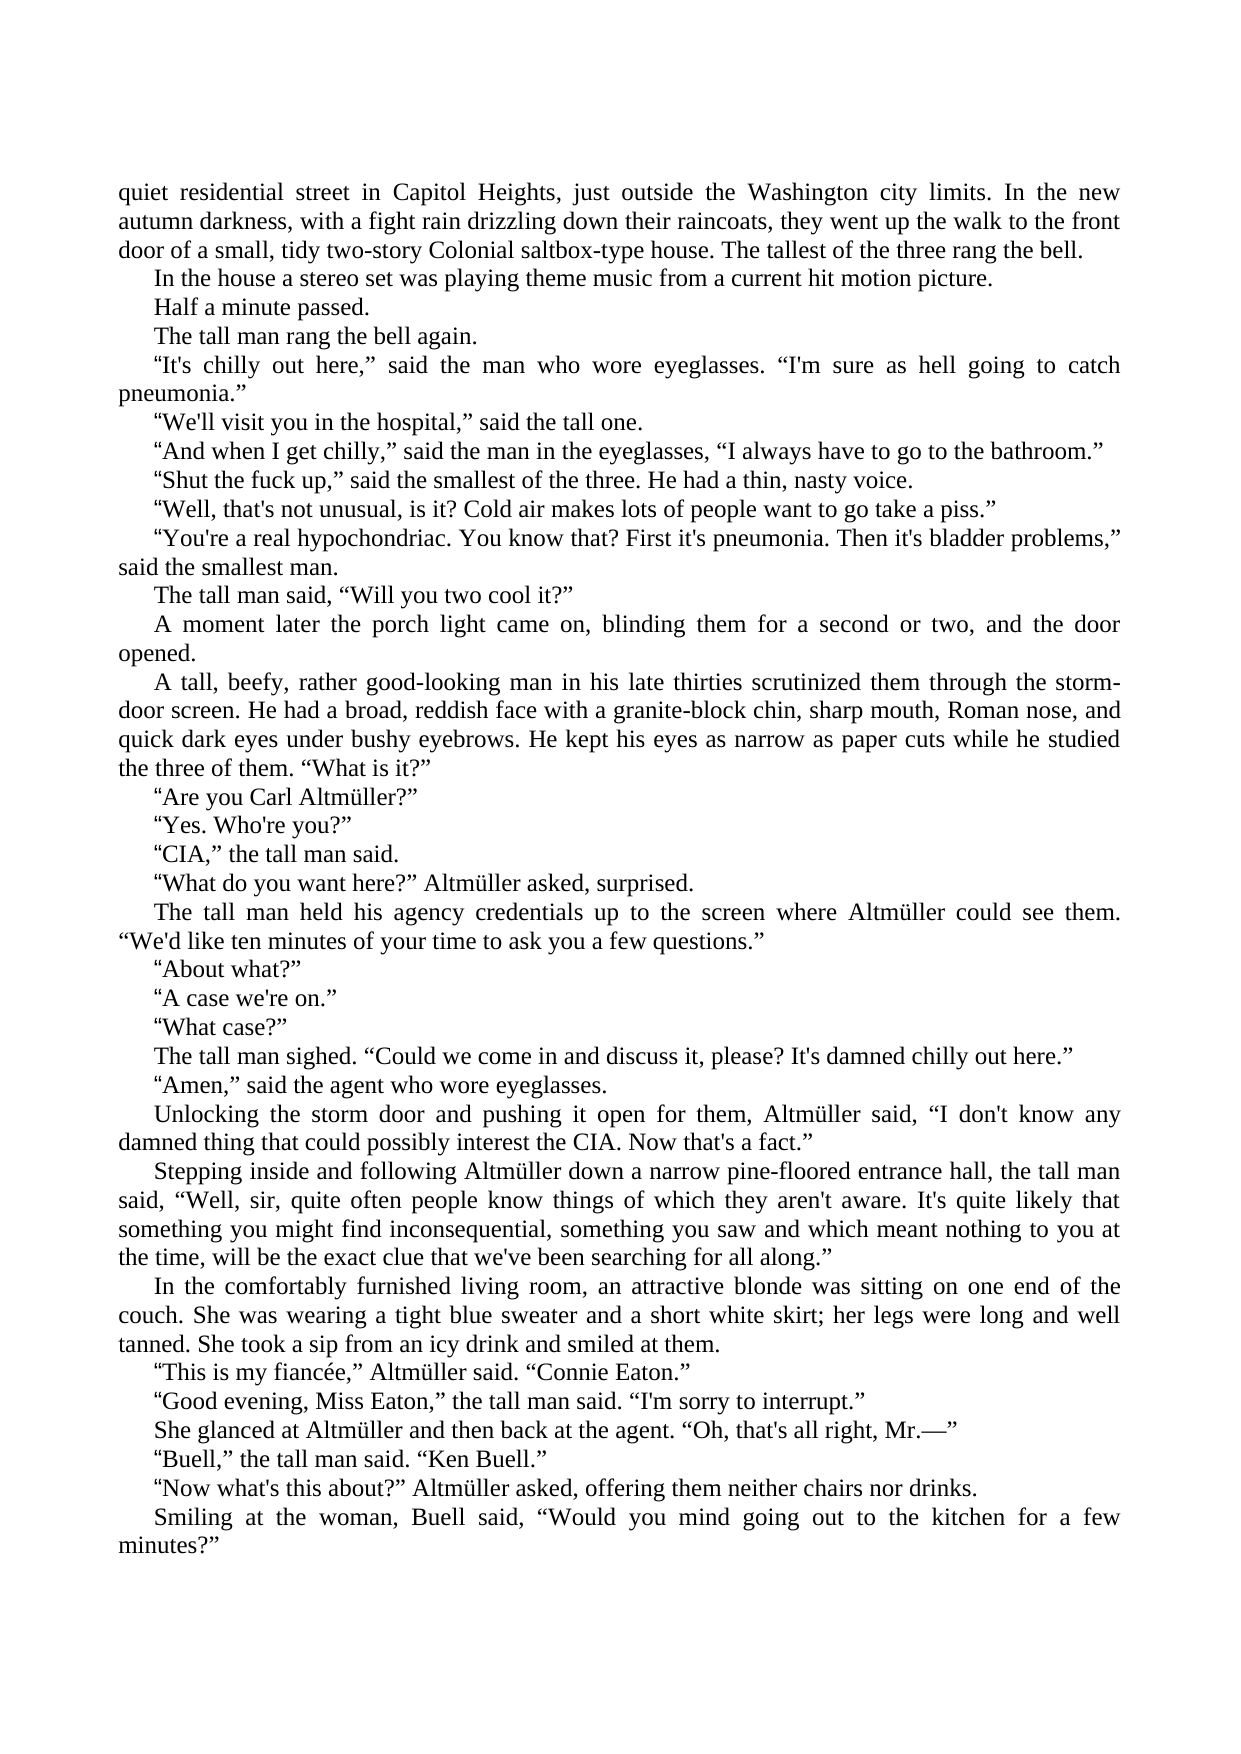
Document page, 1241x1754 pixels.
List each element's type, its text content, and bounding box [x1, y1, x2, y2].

text “Good evening, Miss Eaton,” the tall man said. “I'm sorry to interrupt.” [118, 1386, 1122, 1415]
text “We'll visit you in the hospital,” said the tall one. [118, 407, 1122, 436]
text “And when I get chilly,” said the man in the eyeglasses, “I always have to go to the bathroom.” [118, 436, 1122, 465]
text “Amen,” said the agent who wore eyeglasses. [118, 1070, 1122, 1099]
text The tall man sighed. “Could we come in and discuss it, please? It's damned chilly out here.” [118, 1041, 1122, 1070]
text “This is my fiancée,” Altmüller said. “Connie Eaton.” [118, 1357, 1122, 1386]
text “A case we're on.” [118, 983, 1122, 1012]
text “What do you want here?” Altmüller asked, surprised. [118, 868, 1122, 897]
text “It's chilly out here,” said the man who wore eyeglasses. “I'm sure as hell going to catch pneumonia.” [118, 350, 1122, 407]
text “Yes. Who're you?” [118, 810, 1122, 839]
text “Are you Carl Altmüller?” [118, 782, 1122, 810]
text “About what?” [118, 954, 1122, 983]
text Smiling at the woman, Buell said, “Would you mind going out to the kitchen for a few minutes?” [118, 1502, 1122, 1559]
text Unlocking the storm door and pushing it open for them, Altmüller said, “I don't know any damned thing that could possibly interest the CIA. Now that's a fact.” [118, 1099, 1122, 1156]
text The tall man said, “Will you two cool it?” [118, 580, 1122, 609]
text A tall, beefy, rather good-looking man in his late thirties scrutinized them through the storm-door screen. He had a broad, reddish face with a granite-block chin, sharp mouth, Roman nose, and quick dark eyes under bushy eyebrows. He kept his eyes as narrow as paper cuts while he studied the three of them. “What is it?” [118, 667, 1122, 782]
text The tall man held his agency credentials up to the screen where Altmüller could see them. “We'd like ten minutes of your time to ask you a few questions.” [118, 897, 1122, 954]
text The tall man rang the bell again. [118, 321, 1122, 350]
text quiet residential street in Capitol Heights, just outside the Washington city limits. In the new autumn darkness, with a fight rain drizzling down their raincoats, they went up the walk to the front door of a small, tidy two-story Colonial saltbox-type house. The tallest of the three rang the bell. [118, 177, 1122, 263]
text “Well, that's not unusual, is it? Cold air makes lots of people want to go take a piss.” [118, 494, 1122, 523]
text “You're a real hypochondriac. You know that? First it's pneumonia. Then it's bladder problems,” said the smallest man. [118, 523, 1122, 580]
text Half a minute passed. [118, 292, 1122, 321]
text “Buell,” the tall man said. “Ken Buell.” [118, 1444, 1122, 1473]
text “Now what's this about?” Altmüller asked, offering them neither chairs nor drinks. [118, 1473, 1122, 1502]
text “CIA,” the tall man said. [118, 839, 1122, 868]
text A moment later the porch light came on, blinding them for a second or two, and the door opened. [118, 609, 1122, 667]
text In the comfortably furnished living room, an attractive blonde was sitting on one end of the couch. She was wearing a tight blue sweater and a short white skirt; her legs were long and well tanned. She took a sip from an icy drink and smiled at them. [118, 1271, 1122, 1357]
text She glanced at Altmüller and then back at the agent. “Oh, that's all right, Mr.—” [118, 1415, 1122, 1444]
text “Shut the fuck up,” said the smallest of the three. He had a thin, nasty voice. [118, 465, 1122, 494]
text Stepping inside and following Altmüller down a narrow pine-floored entrance hall, the tall man said, “Well, sir, quite often people know things of which they aren't aware. It's quite likely that something you might find inconsequential, something you saw and which meant nothing to you at the time, will be the exact clue that we've been searching for all along.” [118, 1156, 1122, 1271]
text “What case?” [118, 1012, 1122, 1041]
text In the house a stereo set was playing theme music from a current hit motion picture. [118, 263, 1122, 292]
